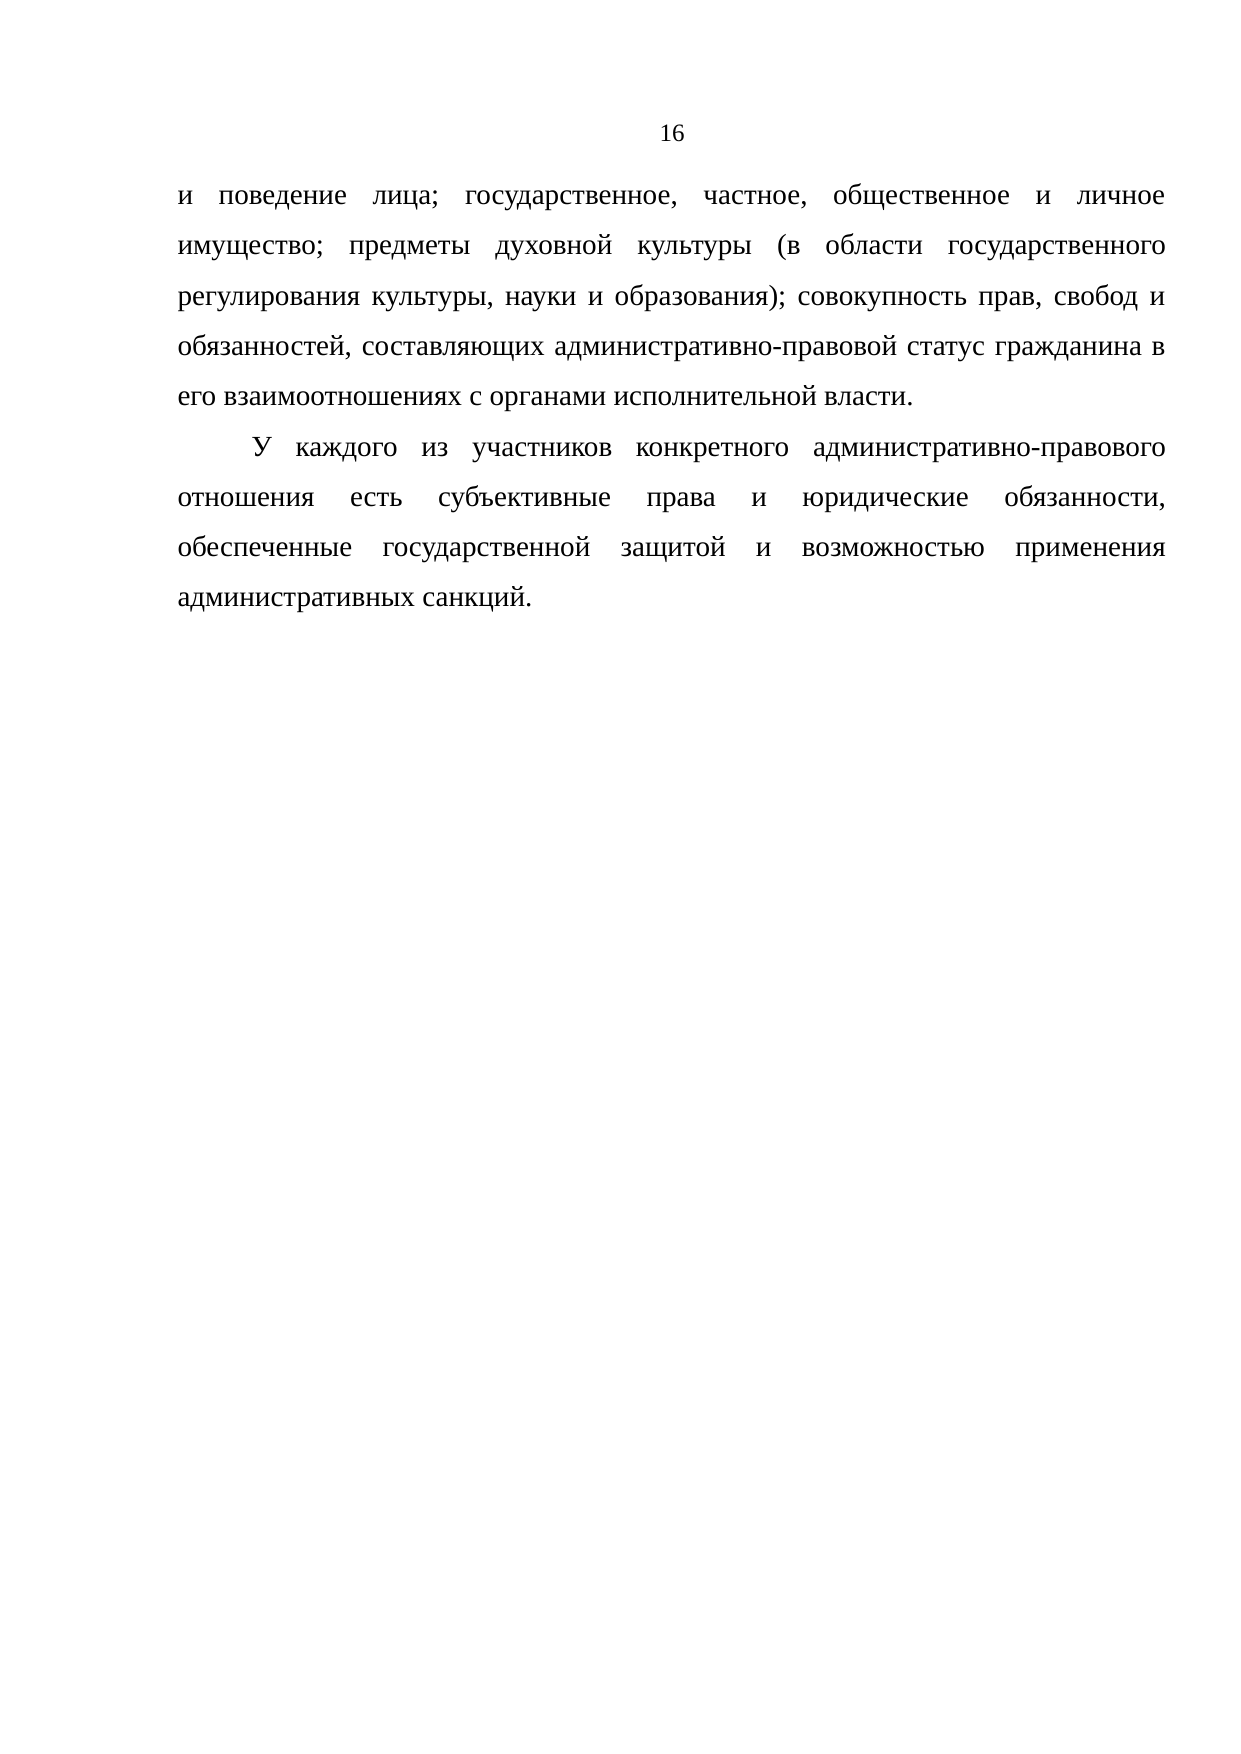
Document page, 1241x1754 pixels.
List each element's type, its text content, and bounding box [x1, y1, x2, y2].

text У каждого из участников конкретного административно-правового отношения есть субъективные права и юридические обязанности, обеспеченные государственной защитой и возможностью применения административных санкций. [177, 429, 1166, 613]
text и поведение лица; государственное, частное, общественное и личное имущество; предметы духовной культуры (в области государственного регулирования культуры, науки и образования); совокупность прав, свобод и обязанностей, составляющих административно-правовой статус гражданина в его взаимоотношениях с органами исполнительной власти. [177, 177, 1166, 412]
